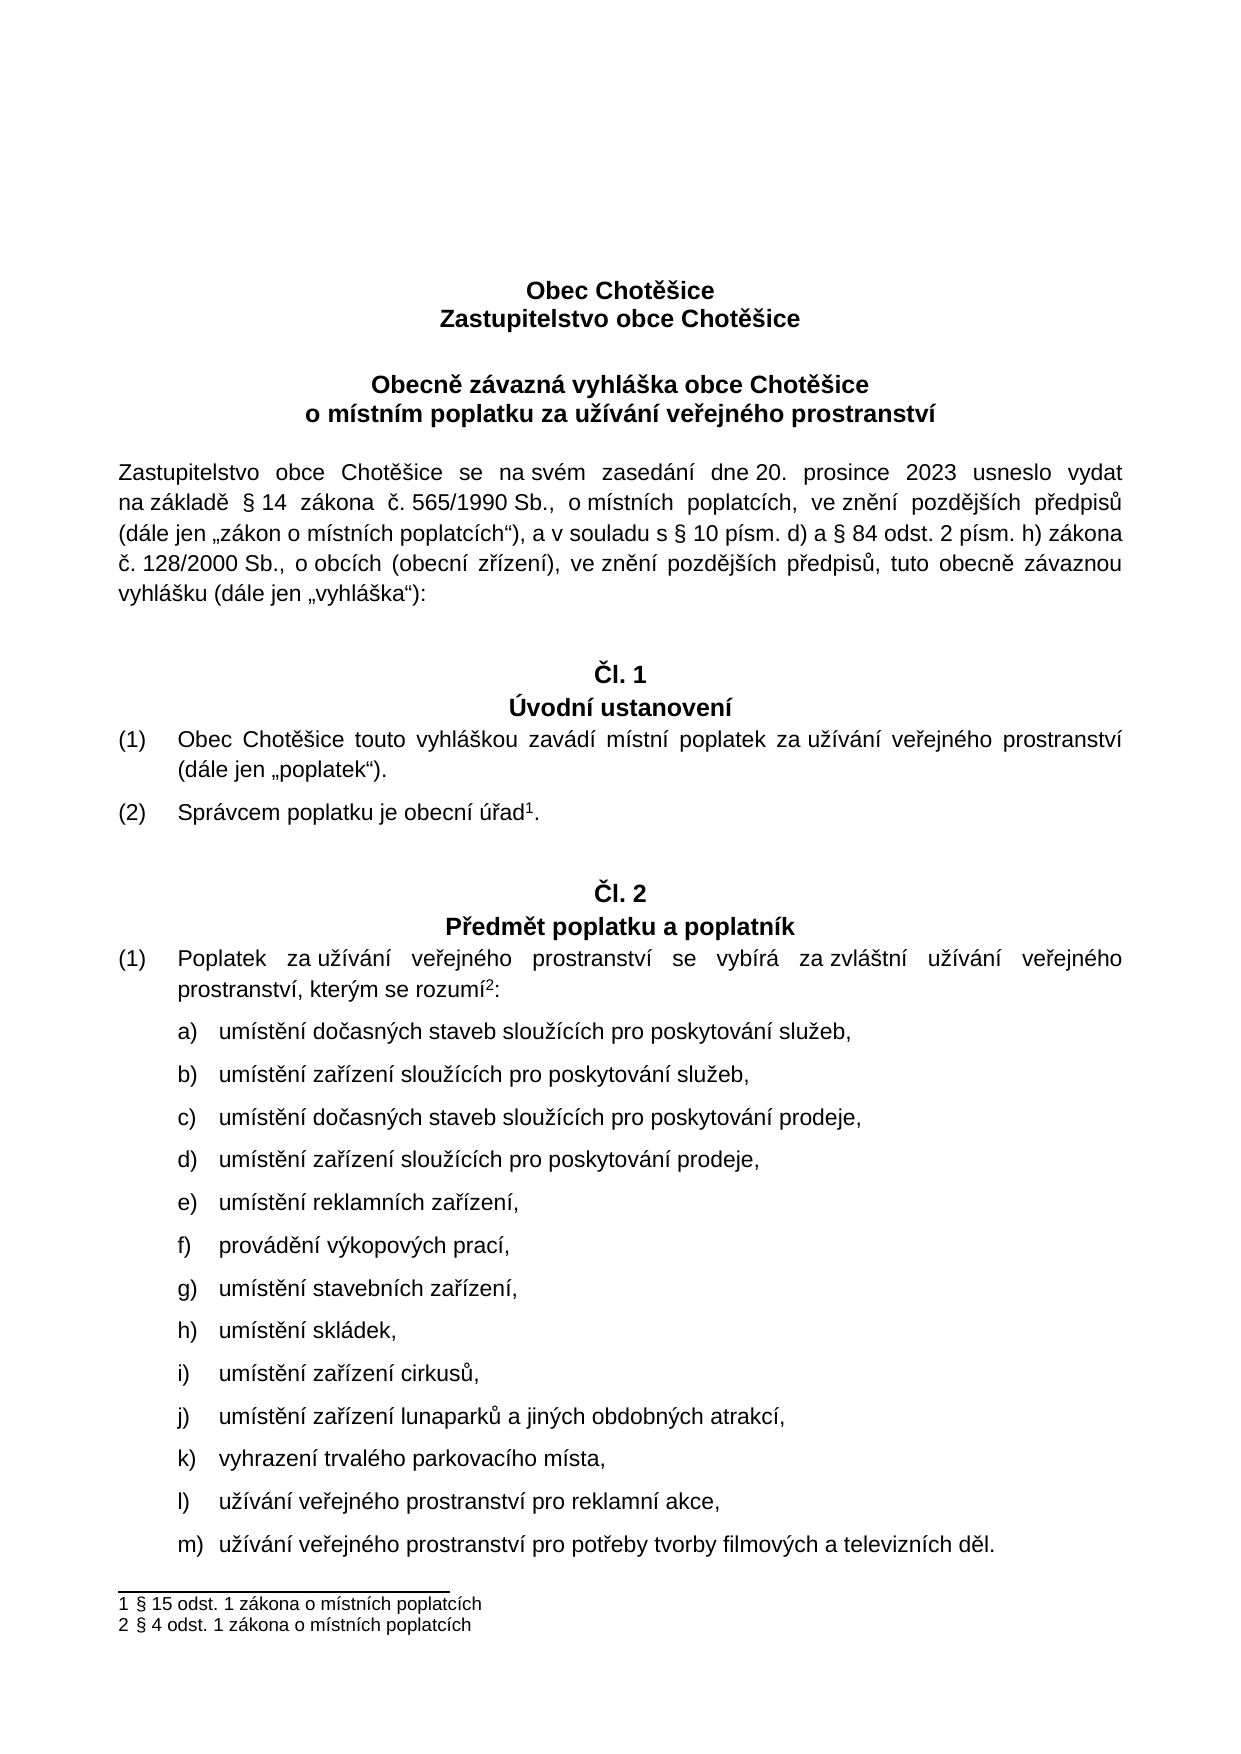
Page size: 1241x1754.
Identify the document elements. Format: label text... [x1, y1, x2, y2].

title Obec Chotěšice Zastupitelstvo obce Chotěšice [118, 276, 1122, 333]
subtitle Obecně závazná vyhláška obce Chotěšice o místním poplatku za užívání veřejného prostranství [118, 370, 1122, 428]
list provádění výkopových prací, [177, 1232, 1122, 1258]
list umístění stavebních zařízení, [177, 1274, 1122, 1301]
text Zastupitelstvo obce Chotěšice se na svém zasedání dne 20. prosince 2023 usneslo vydat na základě § 14 zákona č. 565/1990 Sb., o místních poplatcích, ve znění pozdějších předpisů (dále jen „zákon o místních poplatcích“), a v souladu s § 10 písm. d) a § 84 odst. 2 písm. h) zákona č. 128/2000 Sb., o obcích (obecní zřízení), ve znění pozdějších předpisů, tuto obecně závaznou vyhlášku (dále jen „vyhláška“): [118, 459, 1122, 606]
list umístění skládek, [177, 1317, 1122, 1344]
list umístění reklamních zařízení, [177, 1189, 1122, 1216]
subtitle Čl. 2 Předmět poplatku a poplatník [118, 879, 1122, 941]
list vyhrazení trvalého parkovacího místa, [177, 1445, 1122, 1472]
list § 4 odst. 1 zákona o místních poplatcích [118, 1614, 1122, 1635]
subtitle Čl. 1 Úvodní ustanovení [118, 660, 1122, 722]
list Poplatek za užívání veřejného prostranství se vybírá za zvláštní užívání veřejného prostranství, kterým se rozumí: [118, 945, 1122, 1002]
list užívání veřejného prostranství pro potřeby tvorby filmových a televizních děl. [177, 1531, 1122, 1557]
list užívání veřejného prostranství pro reklamní akce, [177, 1488, 1122, 1514]
list umístění zařízení sloužících pro poskytování prodeje, [177, 1146, 1122, 1173]
list umístění zařízení cirkusů, [177, 1360, 1122, 1386]
list umístění dočasných staveb sloužících pro poskytování služeb, [177, 1018, 1122, 1045]
list Správcem poplatku je obecní úřad. [118, 799, 1122, 826]
list Obec Chotěšice touto vyhláškou zavádí místní poplatek za užívání veřejného prostranství (dále jen „poplatek“). [118, 726, 1122, 783]
list umístění dočasných staveb sloužících pro poskytování prodeje, [177, 1104, 1122, 1130]
list § 15 odst. 1 zákona o místních poplatcích [118, 1592, 1122, 1614]
list umístění zařízení lunaparků a jiných obdobných atrakcí, [177, 1403, 1122, 1429]
list umístění zařízení sloužících pro poskytování služeb, [177, 1061, 1122, 1087]
